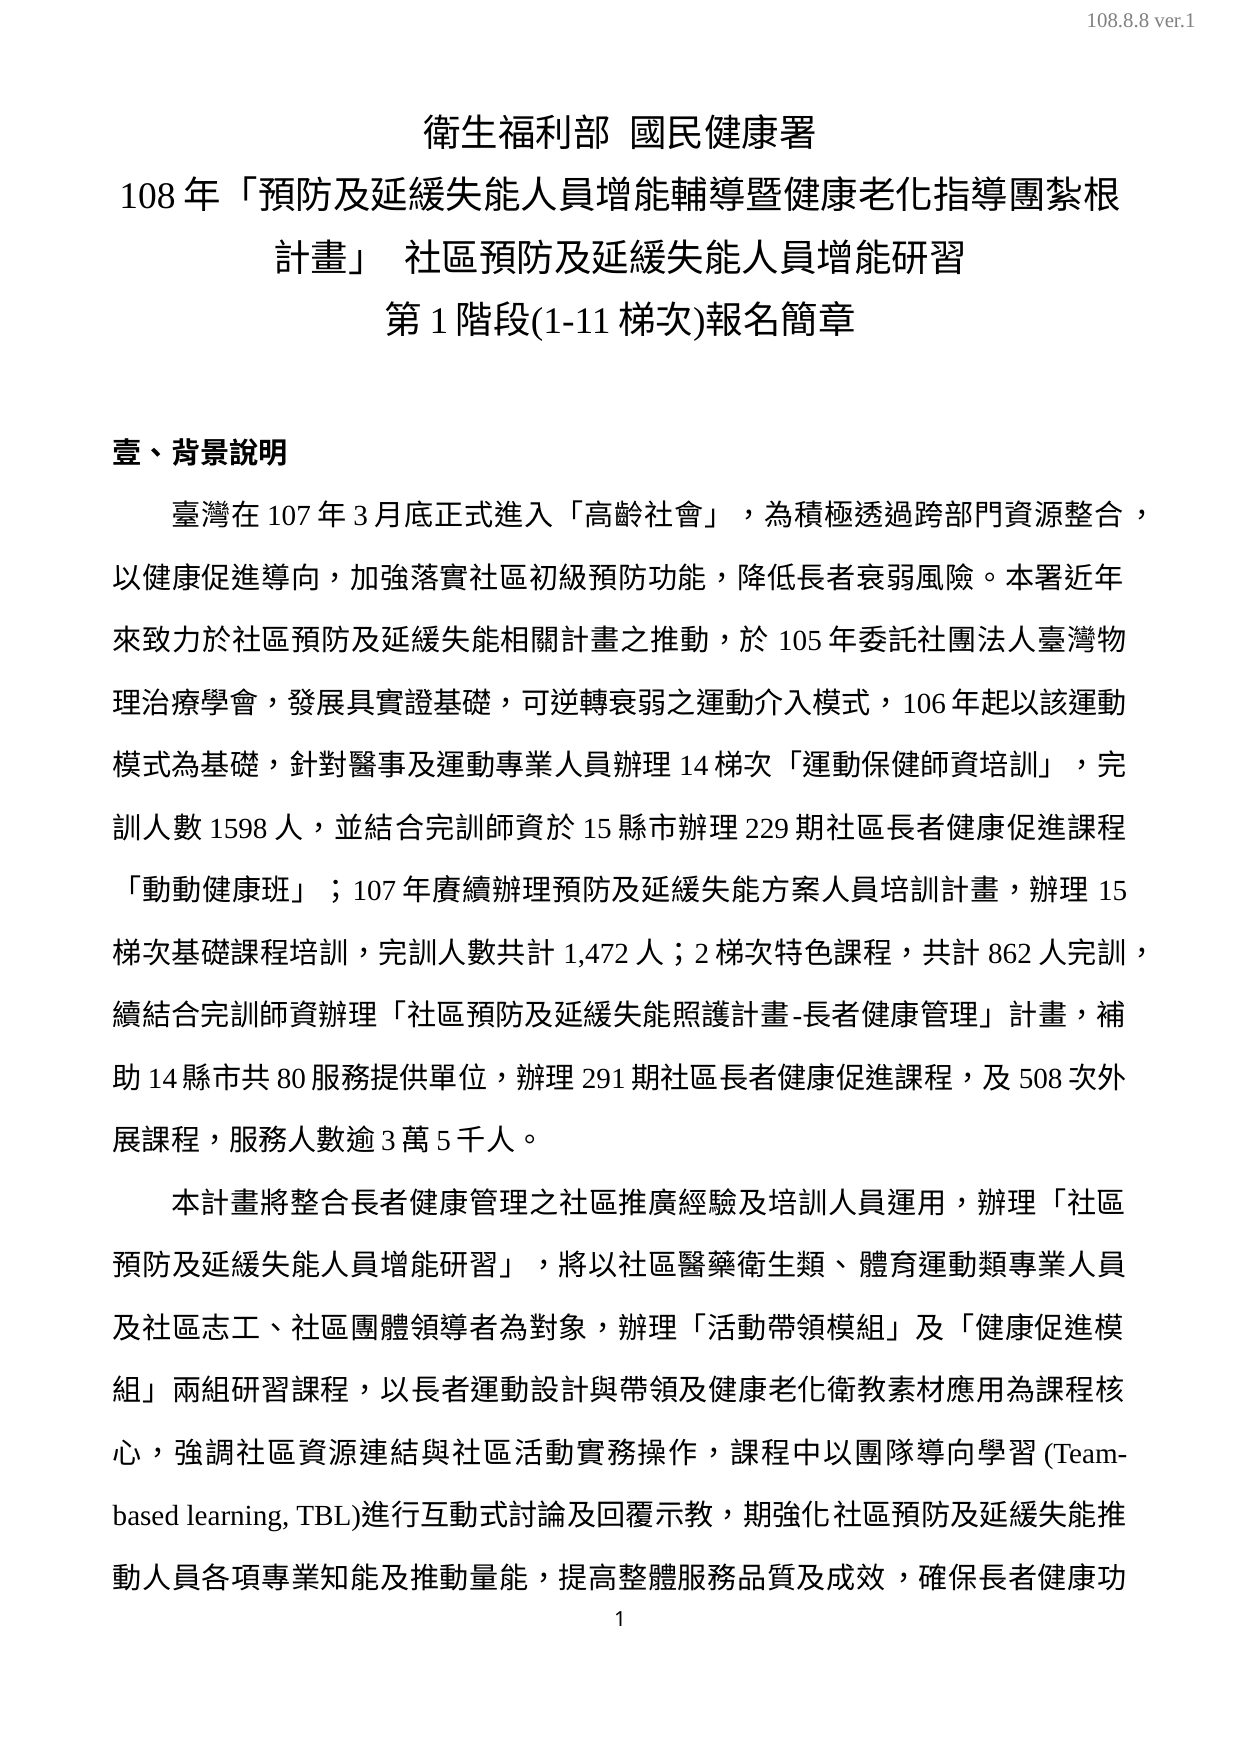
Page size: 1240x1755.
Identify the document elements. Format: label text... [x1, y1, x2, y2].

text 臺灣在107年3月底正式進入「高齡社會」，為積極透過跨部門資源整合，以健康促進導向，加強落實社區初級預防功能，降低長者衰弱風險。本署近年來致力於社區預防及延緩失能相關計畫之推動，於105年委託社團法人臺灣物理治療學會，發展具實證基礎，可逆轉衰弱之運動介入模式，106年起以該運動模式為基礎，針對醫事及運動專業人員辦理14梯次「運動保健師資培訓」，完訓人數1598人，並結合完訓師資於15縣市辦理229期社區長者健康促進課程「動動健康班」；107年賡續辦理預防及延緩失能方案人員培訓計畫，辦理15梯次基礎課程培訓，完訓人數共計1,472人；2梯次特色課程，共計862人完訓，續結合完訓師資辦理「社區預防及延緩失能照護計畫-長者健康管理」計畫，補助14縣市共80服務提供單位，辦理291期社區長者健康促進課程，及508次外展課程，服務人數逾3萬5千人。 [112, 471, 1127, 1159]
text 第1階段(1-11梯次)報名簡章 [112, 284, 1127, 346]
text 108.8.8 ver.1 [1078, 7, 1203, 32]
text 本計畫將整合長者健康管理之社區推廣經驗及培訓人員運用，辦理「社區預防及延緩失能人員增能研習」，將以社區醫藥衛生類、體育運動類專業人員及社區志工、社區團體領導者為對象，辦理「活動帶領模組」及「健康促進模組」兩組研習課程，以長者運動設計與帶領及健康老化衛教素材應用為課程核心，強調社區資源連結與社區活動實務操作，課程中以團隊導向學習(Team-based learning, TBL)進行互動式討論及回覆示教，期強化社區預防及延緩失能推動人員各項專業知能及推動量能，提高整體服務品質及成效，確保長者健康功 [112, 1159, 1127, 1596]
text 108年「預防及延緩失能人員增能輔導暨健康老化指導團紮根計畫」 社區預防及延緩失能人員增能研習 [112, 159, 1127, 284]
text [1063, 0, 1218, 72]
text 壹、背景說明 [112, 409, 1127, 471]
text 衛生福利部 國民健康署 [112, 96, 1127, 159]
